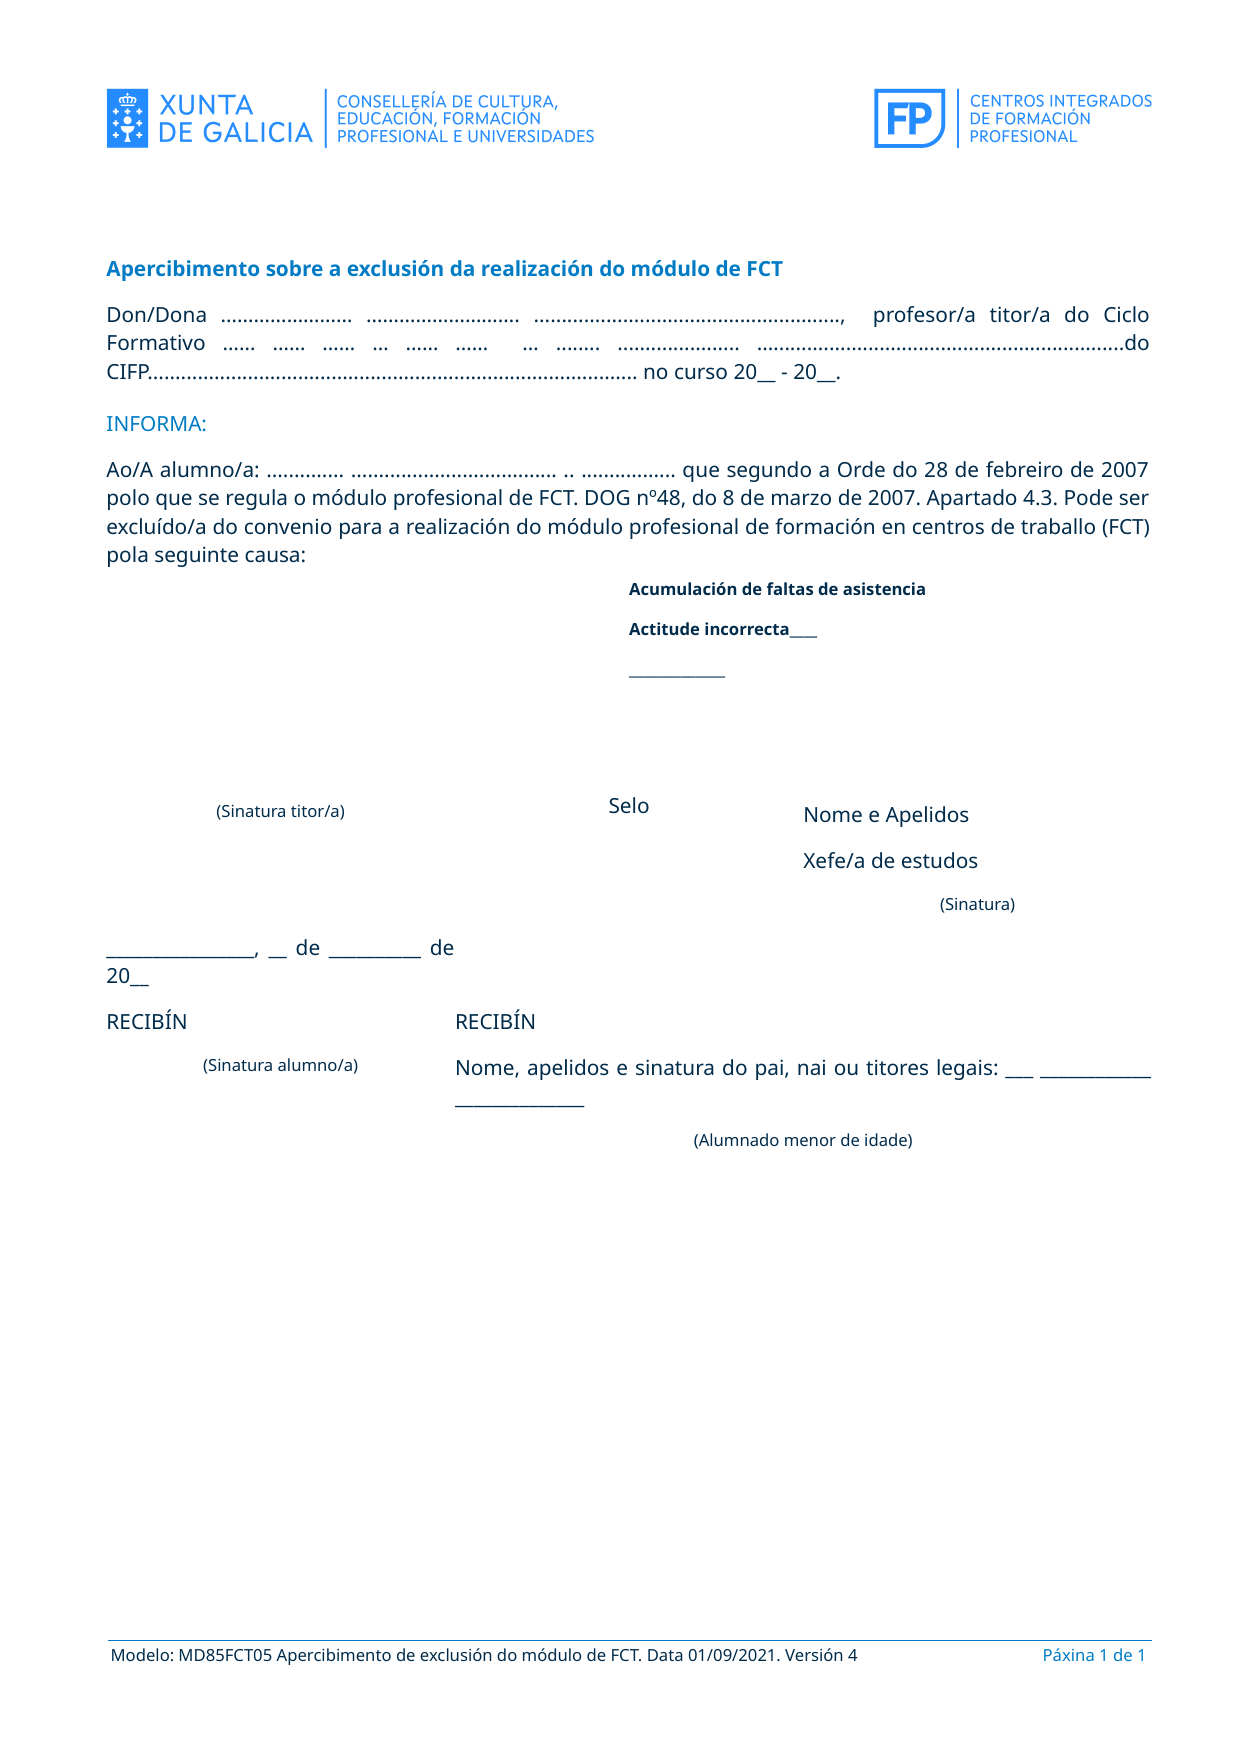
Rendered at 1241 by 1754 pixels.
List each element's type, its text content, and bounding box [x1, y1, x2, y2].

table_header Selo [455, 788, 803, 996]
table_cell _____________ [629, 656, 1152, 696]
table_header Acumulación de faltas de asistencia [629, 575, 1152, 615]
table_cell Actitude incorrecta____ [629, 615, 1152, 656]
table_cell [106, 615, 629, 656]
table_cell RECIBÍN Nome, apelidos e sinatura do pai, nai ou titores legais: ___ ____________ ______________ (Alumnado menor de idade) [455, 996, 1152, 1157]
text Ao/A alumno/a: .............. ..................................... .. ................. que segundo a Orde do 28 de febreiro de 2007 polo que se regula o módulo profesional de FCT. DOG nº48, do 8 de marzo de 2007. Apartado 4.3. Pode ser excluído/a do convenio para a realización do módulo profesional de formación en centros de traballo (FCT) pola seguinte causa: [106, 455, 1152, 569]
table_cell [106, 656, 629, 696]
picture [106, 88, 1152, 148]
table_cell RECIBÍN (Sinatura alumno/a) [106, 996, 455, 1157]
subtitle Apercibimento sobre a exclusión da realización do módulo de FCT [106, 254, 1152, 282]
table_header Nome e Apelidos Xefe/a de estudos (Sinatura) [803, 788, 1152, 996]
text Don/Dona …………………… ………………………. ......................................................., profesor/a titor/a do Ciclo Formativo …… …… …… … …… …… … ........ ...................... .…..............................................................do CIFP........................................................................................ no curso 20__ - 20__. [106, 300, 1152, 385]
table_header (Sinatura titor/a) ________________, __ de __________ de 20__ [106, 788, 455, 996]
subtitle INFORMA: [106, 409, 1152, 437]
table_header [106, 575, 629, 615]
